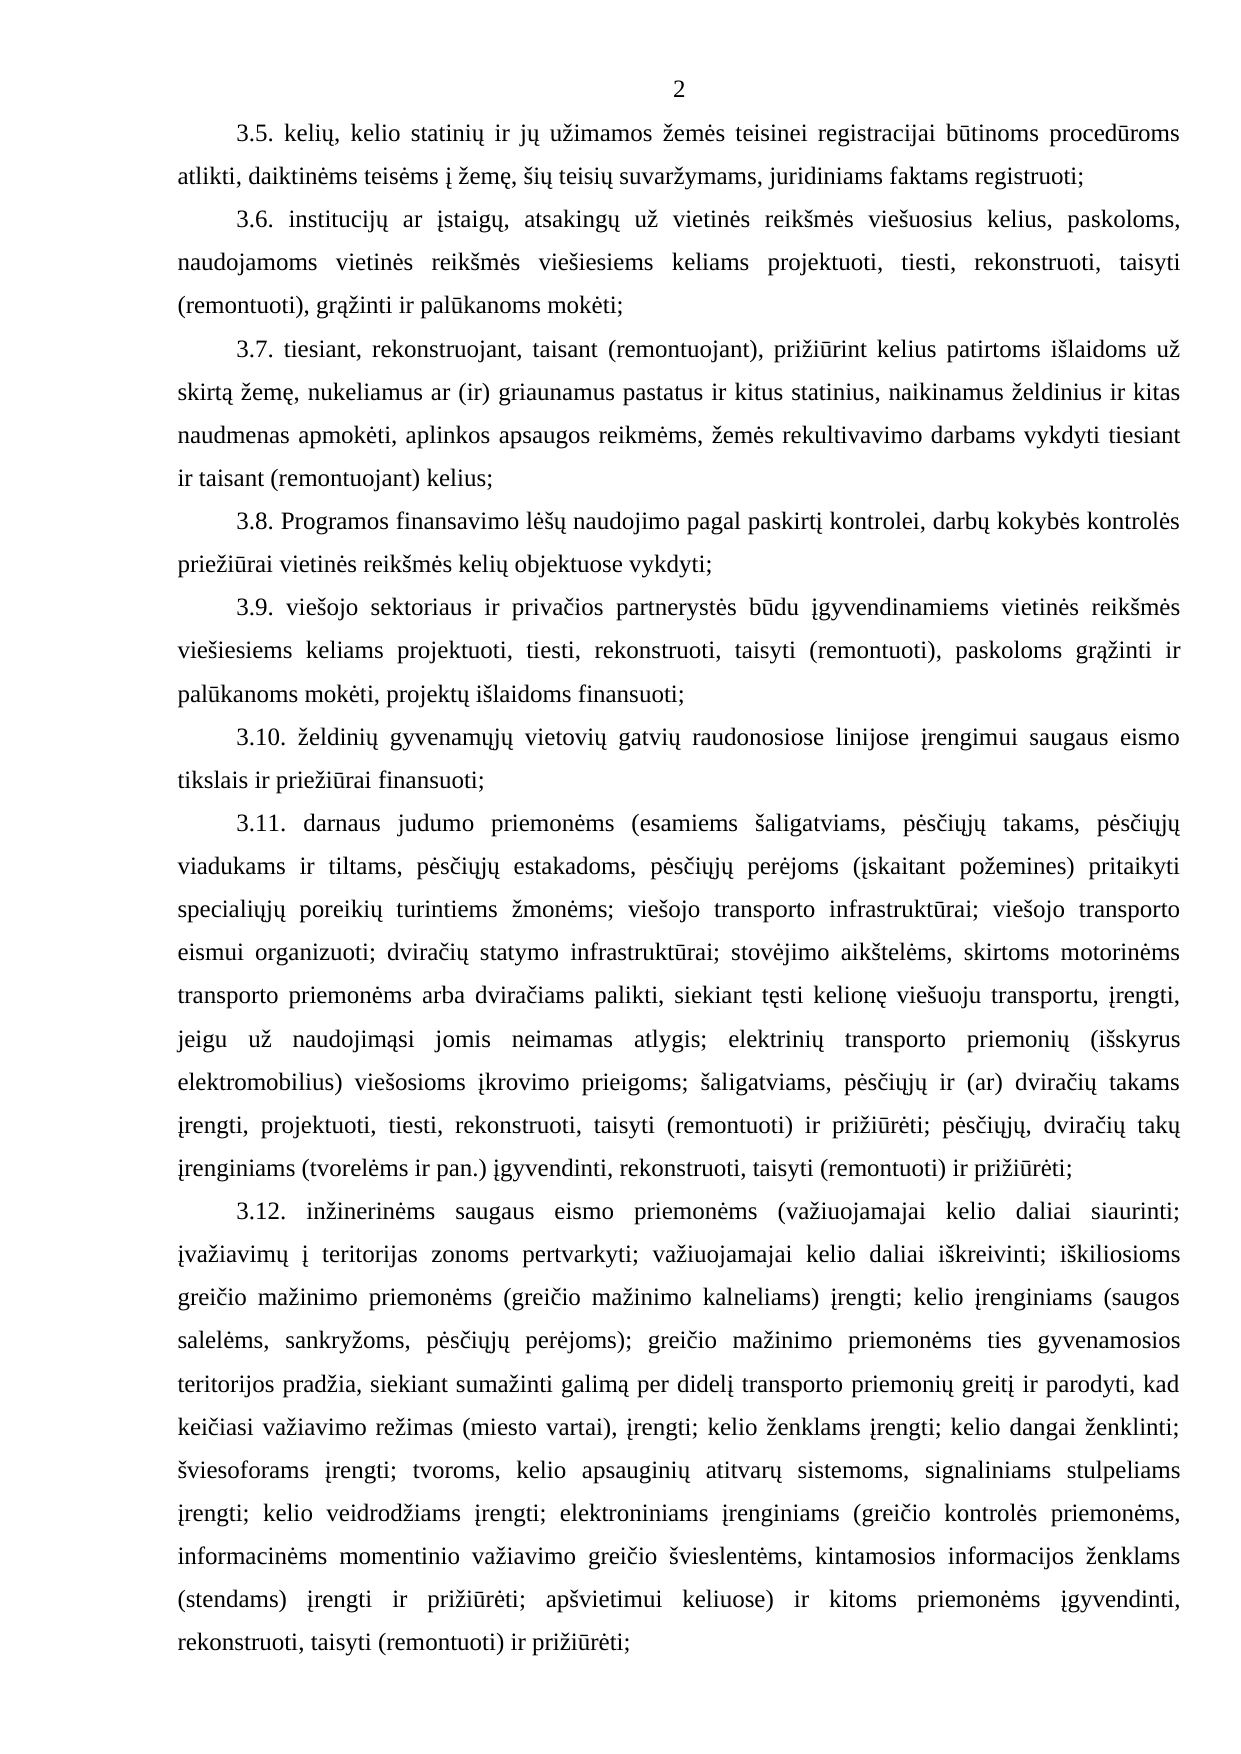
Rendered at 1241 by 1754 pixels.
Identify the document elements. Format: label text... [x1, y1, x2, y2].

text 3.10. želdinių gyvenamųjų vietovių gatvių raudonosiose linijose įrengimui saugaus eismo tikslais ir priežiūrai finansuoti; [177, 722, 1181, 794]
text 3.7. tiesiant, rekonstruojant, taisant (remontuojant), prižiūrint kelius patirtoms išlaidoms už skirtą žemę, nukeliamus ar (ir) griaunamus pastatus ir kitus statinius, naikinamus želdinius ir kitas naudmenas apmokėti, aplinkos apsaugos reikmėms, žemės rekultivavimo darbams vykdyti tiesiant ir taisant (remontuojant) kelius; [177, 334, 1181, 492]
text 3.12. inžinerinėms saugaus eismo priemonėms (važiuojamajai kelio daliai siaurinti; įvažiavimų į teritorijas zonoms pertvarkyti; važiuojamajai kelio daliai iškreivinti; iškiliosioms greičio mažinimo priemonėms (greičio mažinimo kalneliams) įrengti; kelio įrenginiams (saugos salelėms, sankryžoms, pėsčiųjų perėjoms); greičio mažinimo priemonėms ties gyvenamosios teritorijos pradžia, siekiant sumažinti galimą per didelį transporto priemonių greitį ir parodyti, kad keičiasi važiavimo režimas (miesto vartai), įrengti; kelio ženklams įrengti; kelio dangai ženklinti; šviesoforams įrengti; tvoroms, kelio apsauginių atitvarų sistemoms, signaliniams stulpeliams įrengti; kelio veidrodžiams įrengti; elektroniniams įrenginiams (greičio kontrolės priemonėms, informacinėms momentinio važiavimo greičio švieslentėms, kintamosios informacijos ženklams (stendams) įrengti ir prižiūrėti; apšvietimui keliuose) ir kitoms priemonėms įgyvendinti, rekonstruoti, taisyti (remontuoti) ir prižiūrėti; [177, 1196, 1181, 1656]
text 3.11. darnaus judumo priemonėms (esamiems šaligatviams, pėsčiųjų takams, pėsčiųjų viadukams ir tiltams, pėsčiųjų estakadoms, pėsčiųjų perėjoms (įskaitant požemines) pritaikyti specialiųjų poreikių turintiems žmonėms; viešojo transporto infrastruktūrai; viešojo transporto eismui organizuoti; dviračių statymo infrastruktūrai; stovėjimo aikštelėms, skirtoms motorinėms transporto priemonėms arba dviračiams palikti, siekiant tęsti kelionę viešuoju transportu, įrengti, jeigu už naudojimąsi jomis neimamas atlygis; elektrinių transporto priemonių (išskyrus elektromobilius) viešosioms įkrovimo prieigoms; šaligatviams, pėsčiųjų ir (ar) dviračių takams įrengti, projektuoti, tiesti, rekonstruoti, taisyti (remontuoti) ir prižiūrėti; pėsčiųjų, dviračių takų įrenginiams (tvorelėms ir pan.) įgyvendinti, rekonstruoti, taisyti (remontuoti) ir prižiūrėti; [177, 808, 1181, 1182]
text 3.5. kelių, kelio statinių ir jų užimamos žemės teisinei registracijai būtinoms procedūroms atlikti, daiktinėms teisėms į žemę, šių teisių suvaržymams, juridiniams faktams registruoti; [177, 118, 1181, 190]
text 3.8. Programos finansavimo lėšų naudojimo pagal paskirtį kontrolei, darbų kokybės kontrolės priežiūrai vietinės reikšmės kelių objektuose vykdyti; [177, 506, 1181, 578]
text 3.6. institucijų ar įstaigų, atsakingų už vietinės reikšmės viešuosius kelius, paskoloms, naudojamoms vietinės reikšmės viešiesiems keliams projektuoti, tiesti, rekonstruoti, taisyti (remontuoti), grąžinti ir palūkanoms mokėti; [177, 204, 1181, 319]
text 3.9. viešojo sektoriaus ir privačios partnerystės būdu įgyvendinamiems vietinės reikšmės viešiesiems keliams projektuoti, tiesti, rekonstruoti, taisyti (remontuoti), paskoloms grąžinti ir palūkanoms mokėti, projektų išlaidoms finansuoti; [177, 592, 1181, 707]
